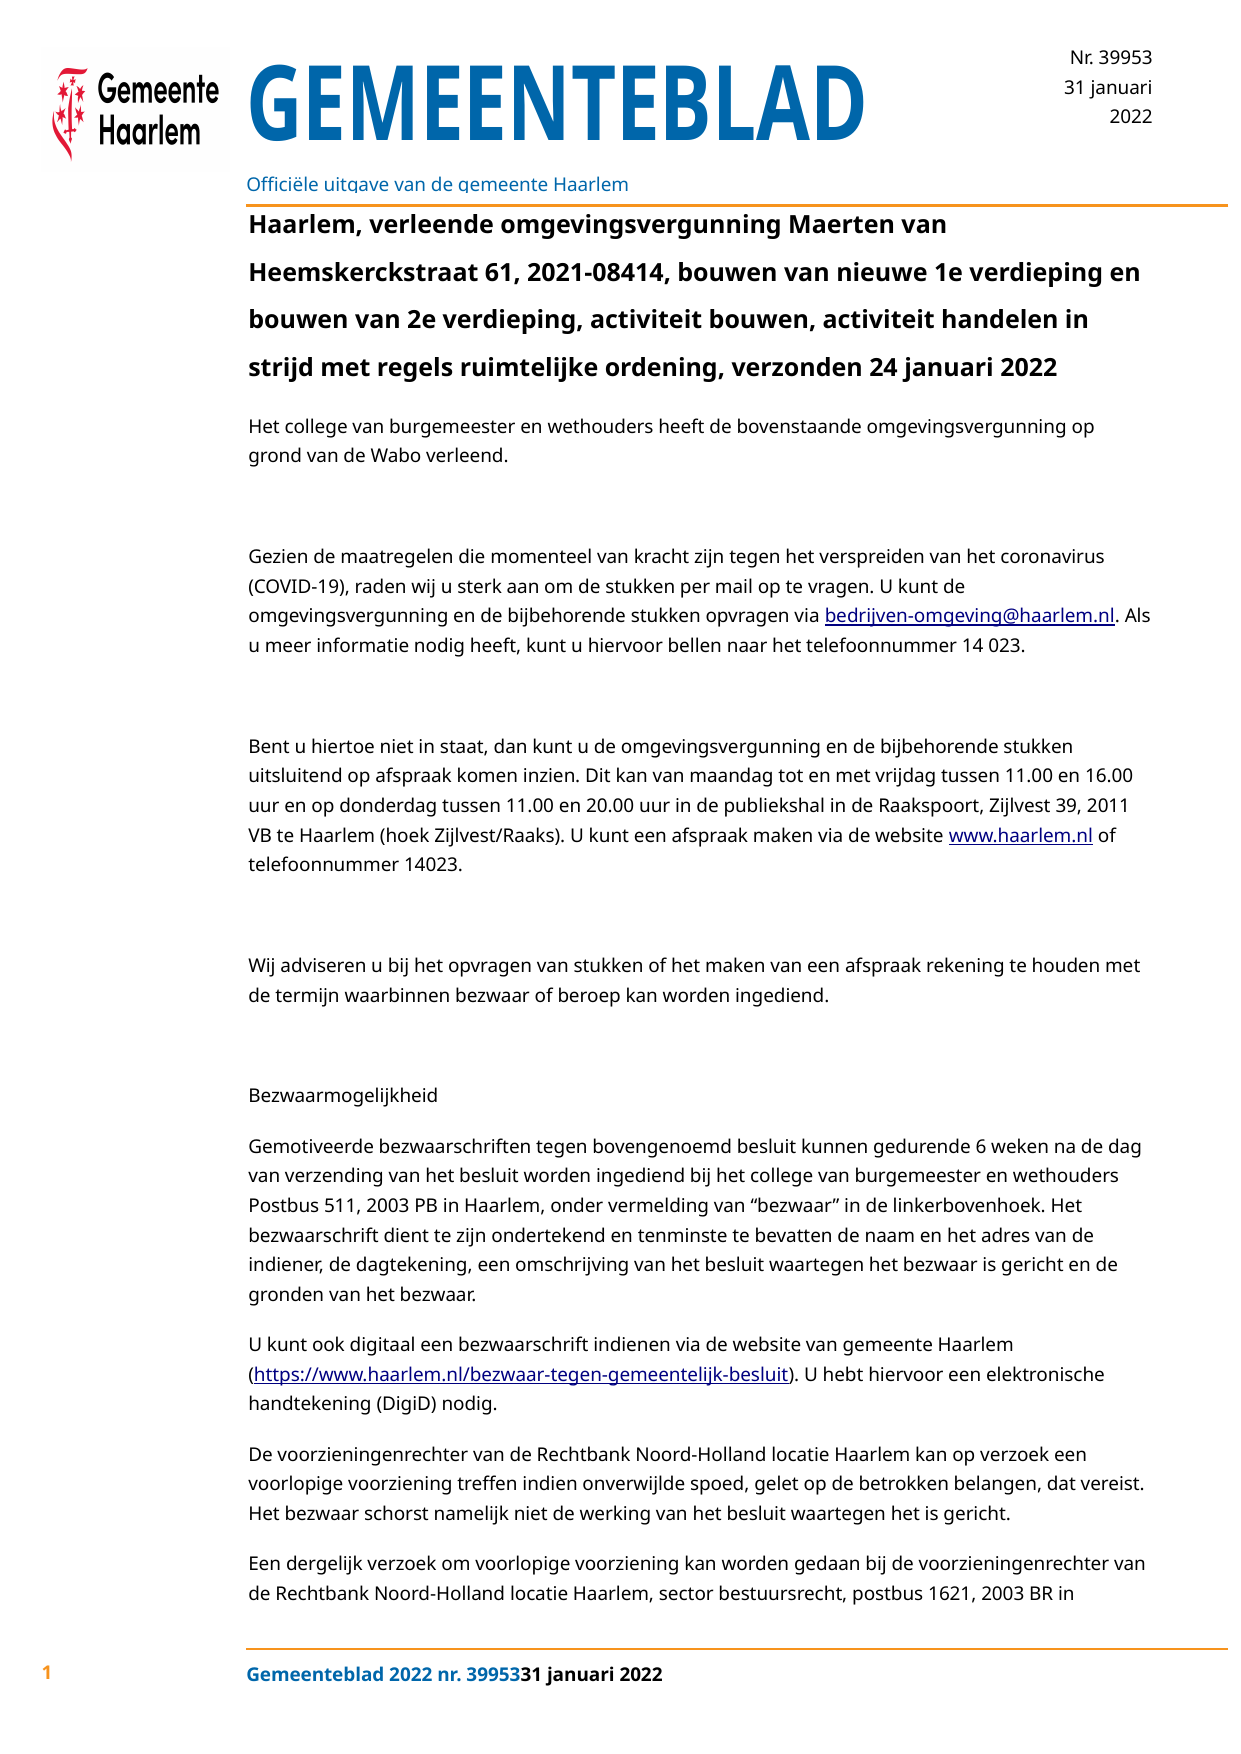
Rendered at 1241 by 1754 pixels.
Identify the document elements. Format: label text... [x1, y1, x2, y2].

text Bezwaarmogelijkheid [248, 1083, 1152, 1108]
text Een dergelijk verzoek om voorlopige voorziening kan worden gedaan bij de voorzieningenrechter van de Rechtbank Noord-Holland locatie Haarlem, sector bestuursrecht, postbus 1621, 2003 BR in [248, 1551, 1152, 1606]
text Wij adviseren u bij het opvragen van stukken of het maken van een afspraak rekening te houden met de termijn waarbinnen bezwaar of beroep kan worden ingediend. [248, 952, 1152, 1008]
text Gemotiveerde bezwaarschriften tegen bovengenoemd besluit kunnen gedurende 6 weken na de dag van verzending van het besluit worden ingediend bij het college van burgemeester en wethouders Postbus 511, 2003 PB in Haarlem, onder vermelding van “bezwaar” in de linkerbovenhoek. Het bezwaarschrift dient te zijn ondertekend en tenminste te bevatten de naam en het adres van de indiener, de dagtekening, een omschrijving van het besluit waartegen het bezwaar is gericht en de gronden van het bezwaar. [248, 1133, 1152, 1307]
text U kunt ook digitaal een bezwaarschrift indienen via de website van gemeente Haarlem (https://www.haarlem.nl/bezwaar-tegen-gemeentelijk-besluit). U hebt hiervoor een elektronische handtekening (DigiD) nodig. [248, 1331, 1152, 1416]
text Gezien de maatregelen die momenteel van kracht zijn tegen het verspreiden van het coronavirus (COVID-19), raden wij u sterk aan om de stukken per mail op te vragen. U kunt de omgevingsvergunning en de bijbehorende stukken opvragen via bedrijven-omgeving@haarlem.nl. Als u meer informatie nodig heeft, kunt u hiervoor bellen naar het telefoonnummer 14 023. [248, 543, 1152, 658]
text Haarlem, verleende omgevingsvergunning Maerten van Heemskerckstraat 61, 2021-08414, bouwen van nieuwe 1e verdieping en bouwen van 2e verdieping, activiteit bouwen, activiteit handelen in strijd met regels ruimtelijke ordening, verzonden 24 januari 2022 [248, 207, 1152, 384]
text Het college van burgemeester en wethouders heeft de bovenstaande omgevingsvergunning op grond van de Wabo verleend. [248, 413, 1152, 468]
text Bent u hiertoe niet in staat, dan kunt u de omgevingsvergunning en de bijbehorende stukken uitsluitend op afspraak komen inzien. Dit kan van maandag tot en met vrijdag tussen 11.00 en 16.00 uur en op donderdag tussen 11.00 en 20.00 uur in de publiekshal in de Raakspoort, Zijlvest 39, 2011 VB te Haarlem (hoek Zijlvest/Raaks). U kunt een afspraak maken via de website www.haarlem.nl of telefoonnummer 14023. [248, 733, 1152, 877]
picture [41, 47, 231, 172]
text De voorzieningenrechter van de Rechtbank Noord-Holland locatie Haarlem kan op verzoek een voorlopige voorziening treffen indien onverwijlde spoed, gelet op de betrokken belangen, dat vereist. Het bezwaar schorst namelijk niet de werking van het besluit waartegen het is gericht. [248, 1441, 1152, 1526]
